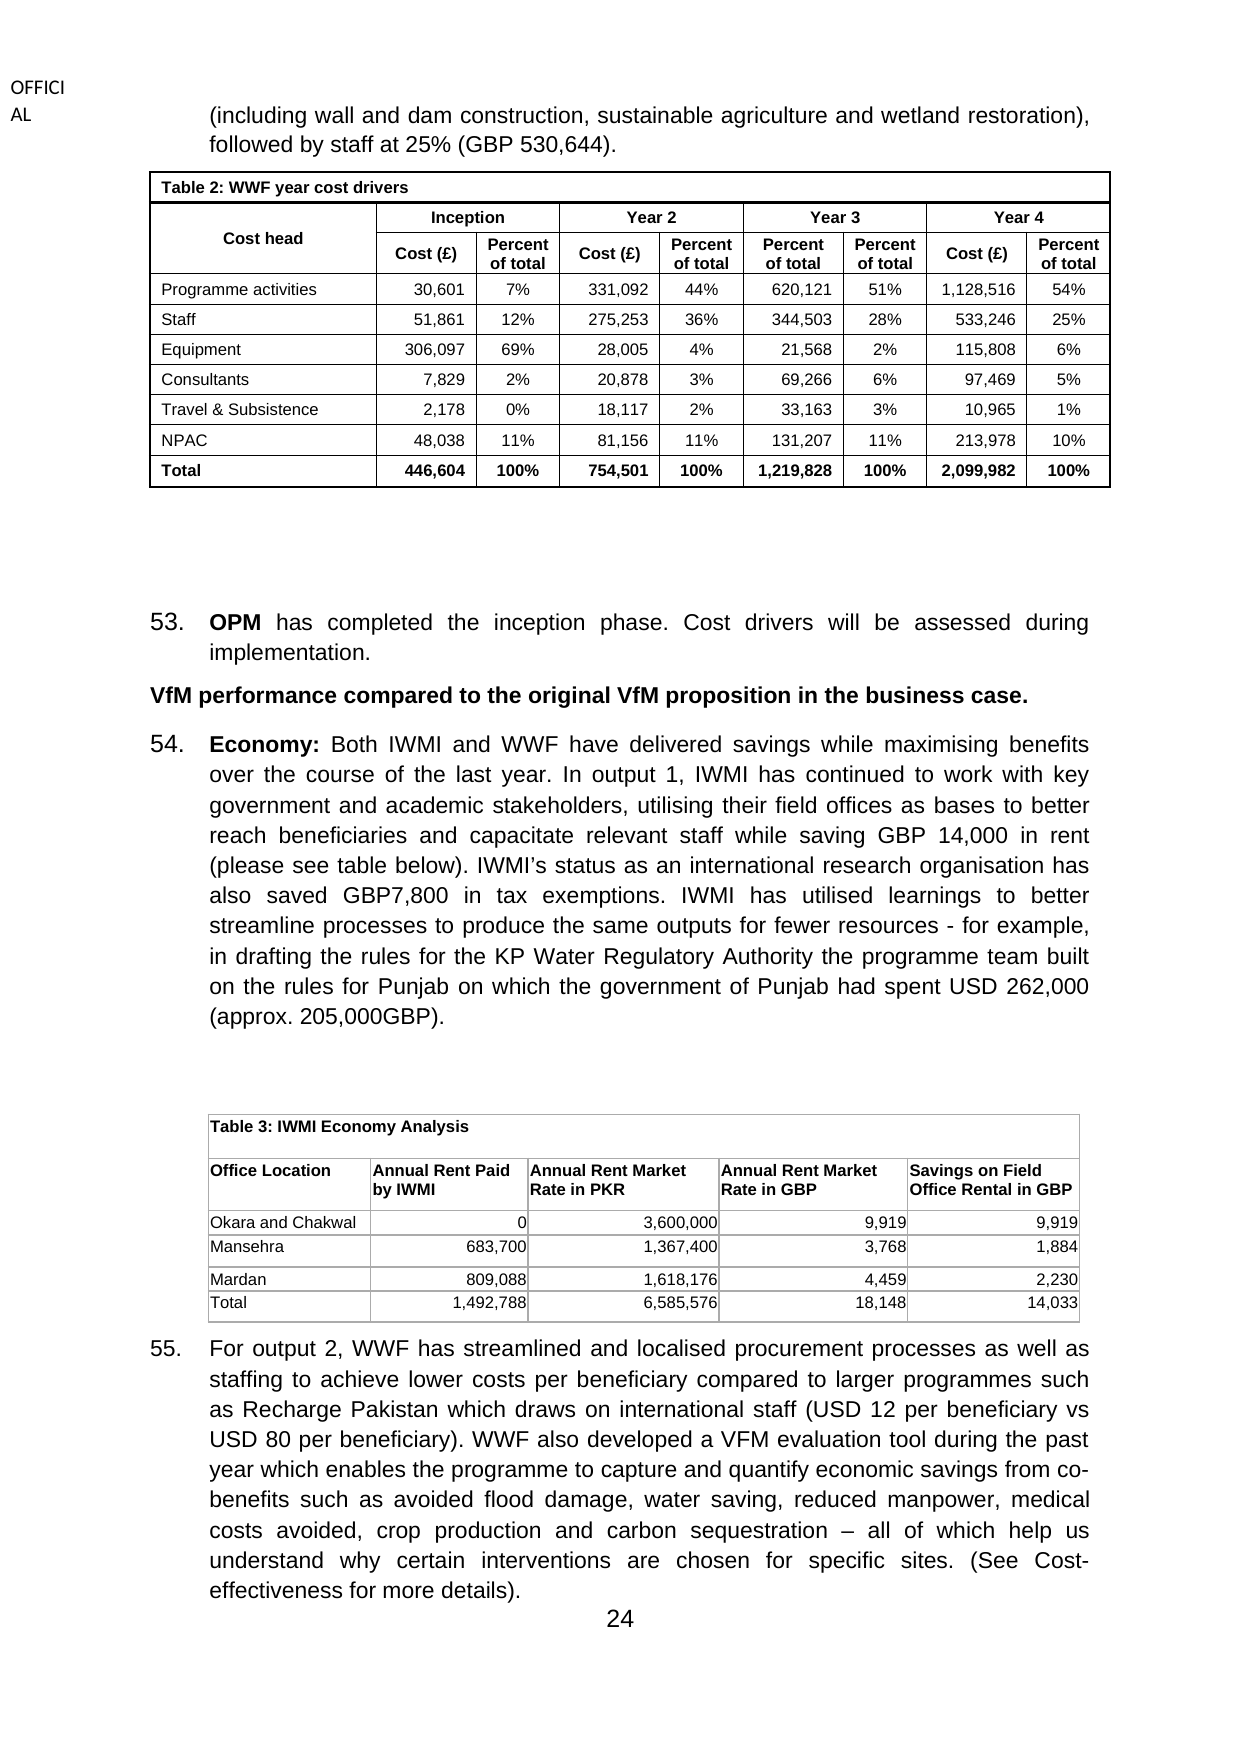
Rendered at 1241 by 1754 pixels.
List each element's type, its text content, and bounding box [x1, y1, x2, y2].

table_cell Programme activities [151, 274, 376, 303]
list For output 2, WWF has streamlined and localised procurement processes as well as staffing to achieve lower costs per beneficiary compared to larger programmes such as Recharge Pakistan which draws on international staff (USD 12 per beneficiary vs USD 80 per beneficiary). WWF also developed a VFM evaluation tool during the past year which enables the programme to capture and quantify economic savings from co-benefits such as avoided flood damage, water saving, reduced manpower, medical costs avoided, crop production and carbon sequestration – all of which help us understand why certain interventions are chosen for specific sites. (See Cost-effectiveness for more details). [150, 1335, 1090, 1603]
table_cell Percent of total [744, 233, 843, 273]
table_cell Office Location [209, 1159, 370, 1209]
table_cell 54% [1027, 274, 1109, 303]
table_cell 18,117 [560, 395, 659, 424]
table_cell 28% [844, 305, 926, 334]
table_cell 4% [660, 335, 743, 364]
table_cell NPAC [151, 425, 376, 454]
table_cell Annual Rent Market Rate in GBP [720, 1159, 907, 1209]
table_cell 9,919 [908, 1211, 1079, 1234]
table_cell Equipment [151, 335, 376, 364]
list (including wall and dam construction, sustainable agriculture and wetland restoration), followed by staff at 25% (GBP 530,644). [150, 102, 1090, 157]
table_cell Consultants [151, 365, 376, 394]
table_cell 446,604 [377, 456, 476, 486]
table_cell 2% [844, 335, 926, 364]
table_cell 100% [1027, 456, 1109, 486]
table_cell 1,492,788 [371, 1292, 527, 1321]
table_cell 100% [477, 456, 559, 486]
table_cell 10,965 [927, 395, 1026, 424]
table_cell 69,266 [744, 365, 843, 394]
table_cell 14,033 [908, 1292, 1079, 1321]
table_cell Total [151, 456, 376, 486]
table_cell 4,459 [720, 1268, 907, 1290]
table_cell Year 3 [744, 204, 926, 232]
table_cell 131,207 [744, 425, 843, 454]
table_cell 10% [1027, 425, 1109, 454]
table_cell 20,878 [560, 365, 659, 394]
list Economy: Both IWMI and WWF have delivered savings while maximising benefits over the course of the last year. In output 1, IWMI has continued to work with key government and academic stakeholders, utilising their field offices as bases to better reach beneficiaries and capacitate relevant staff while saving GBP 14,000 in rent (please see table below). IWMI’s status as an international research organisation has also saved GBP7,800 in tax exemptions. IWMI has utilised learnings to better streamline processes to produce the same outputs for fewer resources - for example, in drafting the rules for the KP Water Regulatory Authority the programme team built on the rules for Punjab on which the government of Punjab had spent USD 262,000 (approx. 205,000GBP). [150, 729, 1090, 1029]
table_cell 51,861 [377, 305, 476, 334]
table_cell 6% [844, 365, 926, 394]
table_cell 30,601 [377, 274, 476, 303]
table_cell 754,501 [560, 456, 659, 486]
table_cell 3% [844, 395, 926, 424]
table_cell 81,156 [560, 425, 659, 454]
list OPM has completed the inception phase. Cost drivers will be assessed during implementation. [150, 607, 1090, 666]
table_cell 115,808 [927, 335, 1026, 364]
table_cell 11% [844, 425, 926, 454]
table_cell Annual Rent Paid by IWMI [371, 1159, 527, 1209]
table_header Table 3: IWMI Economy Analysis [209, 1115, 1079, 1157]
table_cell Year 2 [560, 204, 743, 232]
table_cell Percent of total [1027, 233, 1109, 273]
table_cell 69% [477, 335, 559, 364]
table_cell 9,919 [720, 1211, 907, 1234]
table_cell Total [209, 1292, 370, 1321]
table_cell Cost head [151, 204, 376, 273]
table_cell 11% [660, 425, 743, 454]
table_cell 331,092 [560, 274, 659, 303]
table_cell 7% [477, 274, 559, 303]
table_cell 533,246 [927, 305, 1026, 334]
table_cell 3% [660, 365, 743, 394]
table_cell 18,148 [720, 1292, 907, 1321]
table_cell 100% [844, 456, 926, 486]
table_cell Cost (£) [927, 233, 1026, 273]
table_cell 1% [1027, 395, 1109, 424]
table_cell 344,503 [744, 305, 843, 334]
table_cell 1,367,400 [529, 1236, 718, 1266]
table_cell Annual Rent Market Rate in PKR [529, 1159, 718, 1209]
table_cell 2,099,982 [927, 456, 1026, 486]
table_cell 51% [844, 274, 926, 303]
table_cell 1,618,176 [529, 1268, 718, 1290]
text VfM performance compared to the original VfM proposition in the business case. [150, 682, 1090, 708]
table_cell Savings on Field Office Rental in GBP [908, 1159, 1079, 1209]
table_cell 36% [660, 305, 743, 334]
table_cell 12% [477, 305, 559, 334]
table_cell 620,121 [744, 274, 843, 303]
table_cell 2,178 [377, 395, 476, 424]
table_cell Percent of total [477, 233, 559, 273]
table_cell 28,005 [560, 335, 659, 364]
table_cell 33,163 [744, 395, 843, 424]
table_cell 809,088 [371, 1268, 527, 1290]
table_cell 3,768 [720, 1236, 907, 1266]
table_cell Percent of total [844, 233, 926, 273]
table_cell 48,038 [377, 425, 476, 454]
table_cell Percent of total [660, 233, 743, 273]
table_cell 6,585,576 [529, 1292, 718, 1321]
table_cell 306,097 [377, 335, 476, 364]
table_cell Travel & Subsistence [151, 395, 376, 424]
table_cell 2,230 [908, 1268, 1079, 1290]
table_cell 1,884 [908, 1236, 1079, 1266]
table_cell 21,568 [744, 335, 843, 364]
table_cell 213,978 [927, 425, 1026, 454]
table_cell 0% [477, 395, 559, 424]
table_cell Staff [151, 305, 376, 334]
table_cell Cost (£) [377, 233, 476, 273]
table_cell 1,219,828 [744, 456, 843, 486]
table_cell 11% [477, 425, 559, 454]
table_cell 6% [1027, 335, 1109, 364]
table_cell 2% [477, 365, 559, 394]
table_cell 5% [1027, 365, 1109, 394]
table_cell 25% [1027, 305, 1109, 334]
table_cell 683,700 [371, 1236, 527, 1266]
table_header Table 2: WWF year cost drivers [151, 173, 1109, 201]
table_cell Okara and Chakwal [209, 1211, 370, 1234]
table_cell Mansehra [209, 1236, 370, 1266]
table_cell 0 [371, 1211, 527, 1234]
table_cell 7,829 [377, 365, 476, 394]
table_cell 97,469 [927, 365, 1026, 394]
table_cell 44% [660, 274, 743, 303]
table_cell 2% [660, 395, 743, 424]
table_cell Year 4 [927, 204, 1109, 232]
table_cell Cost (£) [560, 233, 659, 273]
table_cell 275,253 [560, 305, 659, 334]
table_cell Inception [377, 204, 559, 232]
table_cell 1,128,516 [927, 274, 1026, 303]
table_cell 100% [660, 456, 743, 486]
table_cell Mardan [209, 1268, 370, 1290]
table_cell 3,600,000 [529, 1211, 718, 1234]
